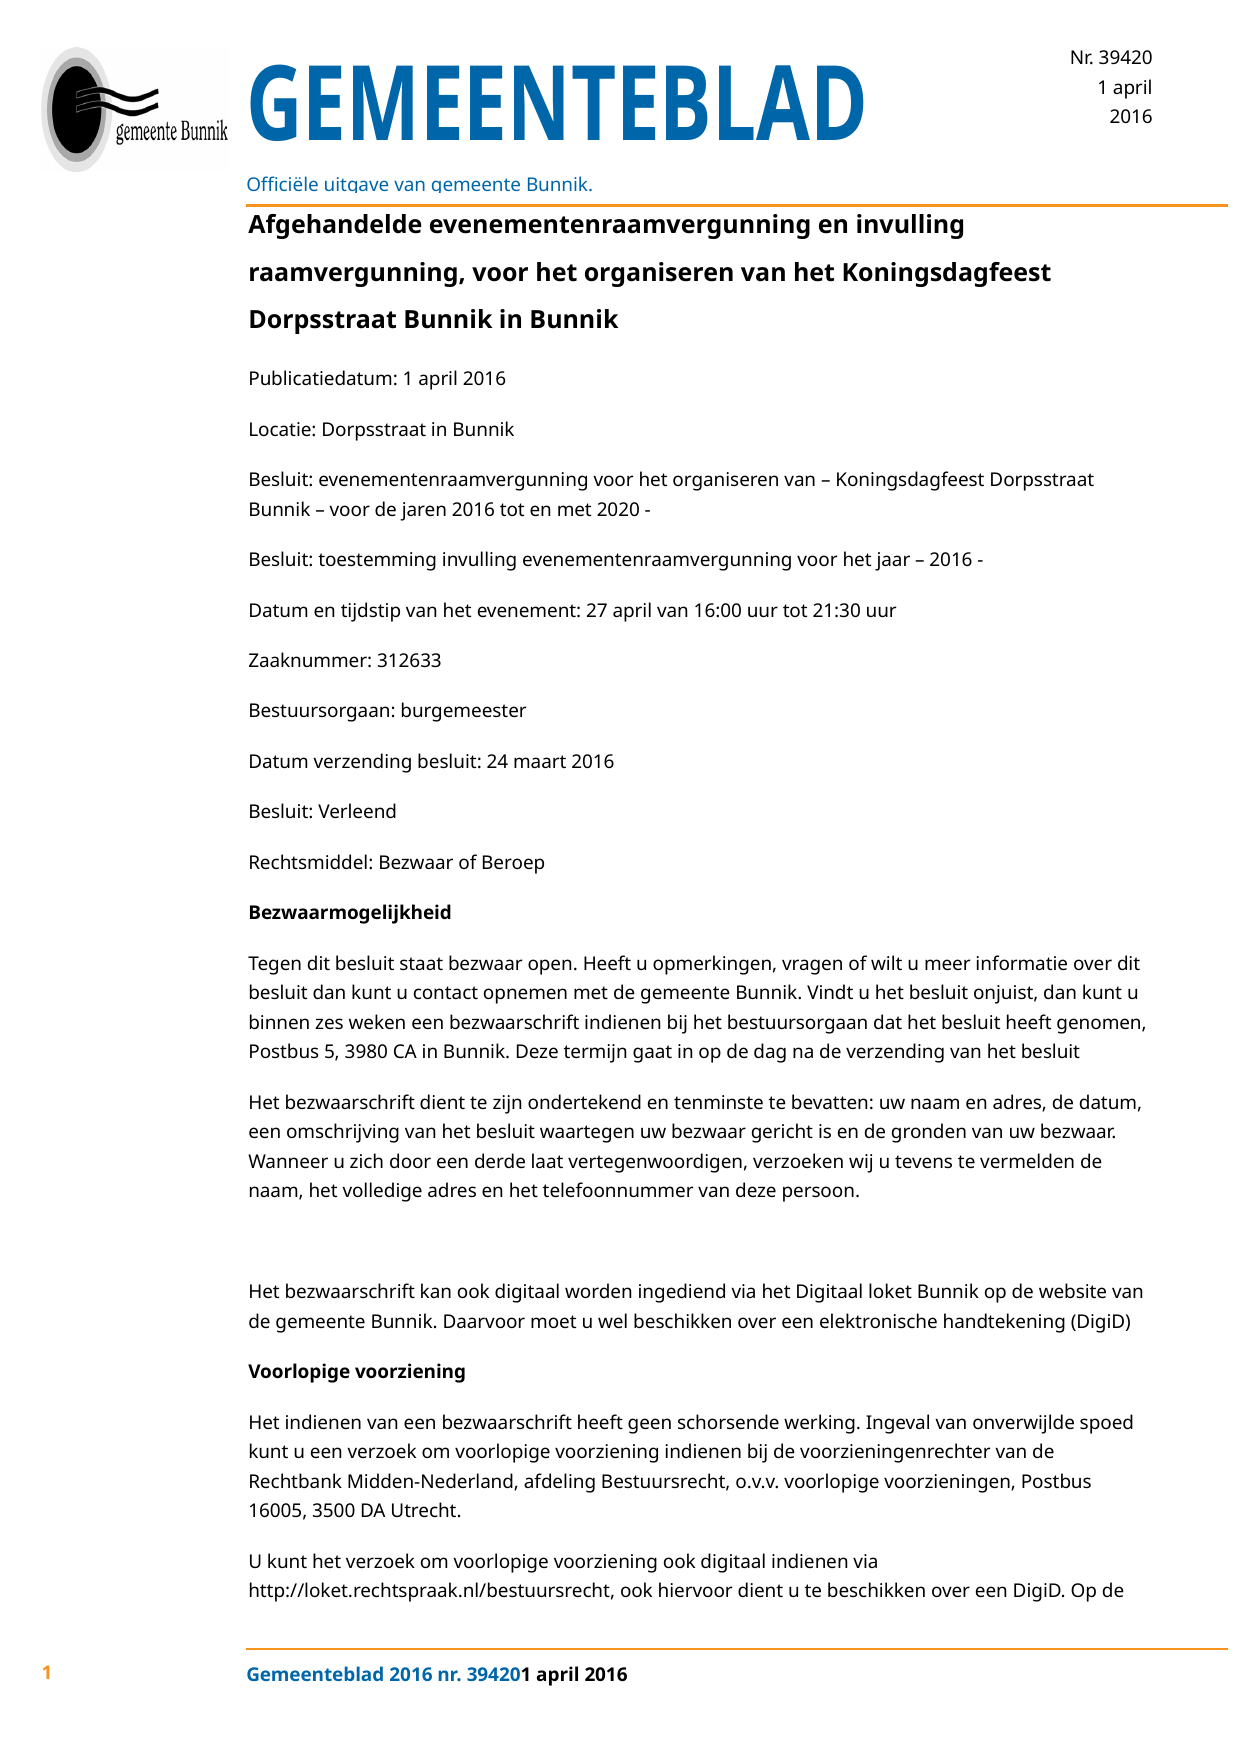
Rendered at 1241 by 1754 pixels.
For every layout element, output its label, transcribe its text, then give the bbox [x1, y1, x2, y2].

text Rechtsmiddel: Bezwaar of Beroep [248, 849, 1152, 874]
text Besluit: toestemming invulling evenementenraamvergunning voor het jaar – 2016 - [248, 546, 1152, 572]
text Locatie: Dorpsstraat in Bunnik [248, 416, 1152, 442]
text Bezwaarmogelijkheid [248, 899, 1152, 925]
text Tegen dit besluit staat bezwaar open. Heeft u opmerkingen, vragen of wilt u meer informatie over dit besluit dan kunt u contact opnemen met de gemeente Bunnik. Vindt u het besluit onjuist, dan kunt u binnen zes weken een bezwaarschrift indienen bij het bestuursorgaan dat het besluit heeft genomen, Postbus 5, 3980 CA in Bunnik. Deze termijn gaat in op de dag na de verzending van het besluit [248, 950, 1152, 1064]
text Bestuursorgaan: burgemeester [248, 698, 1152, 723]
picture [41, 47, 231, 172]
text Besluit: Verleend [248, 798, 1152, 824]
text Voorlopige voorziening [248, 1358, 1152, 1384]
text Zaaknummer: 312633 [248, 647, 1152, 673]
text Het bezwaarschrift dient te zijn ondertekend en tenminste te bevatten: uw naam en adres, de datum, een omschrijving van het besluit waartegen uw bezwaar gericht is en de gronden van uw bezwaar. Wanneer u zich door een derde laat vertegenwoordigen, verzoeken wij u tevens te vermelden de naam, het volledige adres en het telefoonnummer van deze persoon. [248, 1089, 1152, 1203]
text Het bezwaarschrift kan ook digitaal worden ingediend via het Digitaal loket Bunnik op de website van de gemeente Bunnik. Daarvoor moet u wel beschikken over een elektronische handtekening (DigiD) [248, 1278, 1152, 1334]
text Afgehandelde evenementenraamvergunning en invulling raamvergunning, voor het organiseren van het Koningsdagfeest Dorpsstraat Bunnik in Bunnik [248, 207, 1152, 336]
text Publicatiedatum: 1 april 2016 [248, 366, 1152, 391]
text Het indienen van een bezwaarschrift heeft geen schorsende werking. Ingeval van onverwijlde spoed kunt u een verzoek om voorlopige voorziening indienen bij de voorzieningenrechter van de Rechtbank Midden-Nederland, afdeling Bestuursrecht, o.v.v. voorlopige voorzieningen, Postbus 16005, 3500 DA Utrecht. [248, 1409, 1152, 1523]
text U kunt het verzoek om voorlopige voorziening ook digitaal indienen via http://loket.rechtspraak.nl/bestuursrecht, ook hiervoor dient u te beschikken over een DigiD. Op de [248, 1548, 1152, 1603]
text Datum en tijdstip van het evenement: 27 april van 16:00 uur tot 21:30 uur [248, 597, 1152, 622]
text Datum verzending besluit: 24 maart 2016 [248, 748, 1152, 774]
text Besluit: evenementenraamvergunning voor het organiseren van – Koningsdagfeest Dorpsstraat Bunnik – voor de jaren 2016 tot en met 2020 - [248, 466, 1152, 522]
